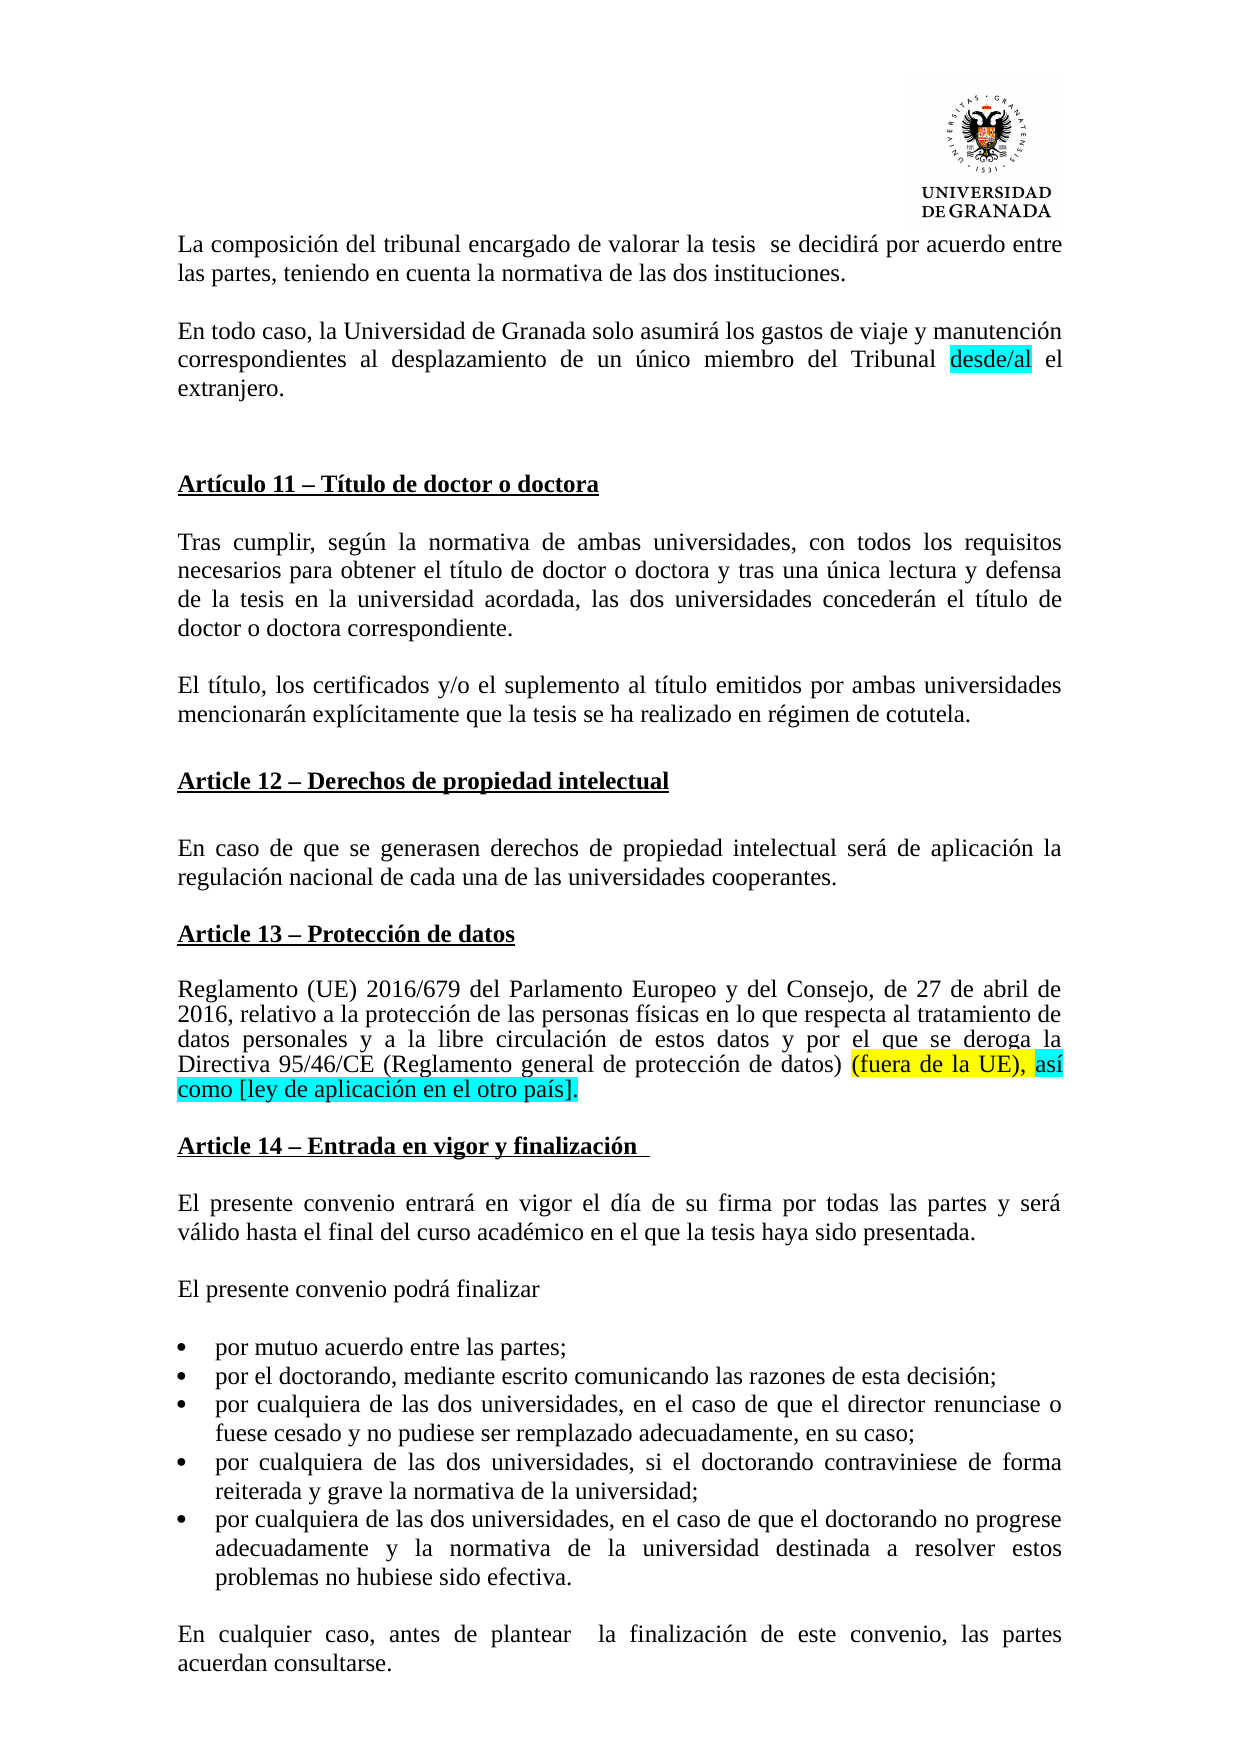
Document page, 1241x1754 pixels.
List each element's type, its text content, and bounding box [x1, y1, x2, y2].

text En cualquier caso, antes de plantear la finalización de este convenio, las partes acuerdan consultarse. [177, 1619, 1063, 1677]
text Reglamento (UE) 2016/679 del Parlamento Europeo y del Consejo, de 27 de abril de 2016, relativo a la protección de las personas físicas en lo que respecta al tratamiento de datos personales y a la libre circulación de estos datos y por el que se deroga la Directiva 95/46/CE (Reglamento general de protección de datos) (fuera de la UE), así como [ley de aplicación en el otro país]. [177, 977, 1063, 1102]
list por mutuo acuerdo entre las partes; [177, 1332, 1063, 1361]
text El presente convenio entrará en vigor el día de su firma por todas las partes y será válido hasta el final del curso académico en el que la tesis haya sido presentada. [177, 1188, 1063, 1246]
list por cualquiera de las dos universidades, en el caso de que el doctorando no progrese adecuadamente y la normativa de la universidad destinada a resolver estos problemas no hubiese sido efectiva. [177, 1504, 1063, 1591]
text Article 14 – Entrada en vigor y finalización [177, 1131, 1063, 1159]
list por cualquiera de las dos universidades, en el caso de que el director renunciase o fuese cesado y no pudiese ser remplazado adecuadamente, en su caso; [177, 1389, 1063, 1447]
text Artículo 11 – Título de doctor o doctora [177, 469, 1063, 498]
text La composición del tribunal encargado de valorar la tesis se decidirá por acuerdo entre las partes, teniendo en cuenta la normativa de las dos instituciones. [177, 229, 1063, 287]
list por el doctorando, mediante escrito comunicando las razones de esta decisión; [177, 1361, 1063, 1389]
text En todo caso, la Universidad de Granada solo asumirá los gastos de viaje y manutención correspondientes al desplazamiento de un único miembro del Tribunal desde/al el extranjero. [177, 316, 1063, 402]
text En caso de que se generasen derechos de propiedad intelectual será de aplicación la regulación nacional de cada una de las universidades cooperantes. [177, 833, 1063, 891]
list por cualquiera de las dos universidades, si el doctorando contraviniese de forma reiterada y grave la normativa de la universidad; [177, 1447, 1063, 1504]
text El presente convenio podrá finalizar [177, 1274, 1063, 1303]
text El título, los certificados y/o el suplemento al título emitidos por ambas universidades mencionarán explícitamente que la tesis se ha realizado en régimen de cotutela. [177, 670, 1063, 728]
text Tras cumplir, según la normativa de ambas universidades, con todos los requisitos necesarios para obtener el título de doctor o doctora y tras una única lectura y defensa de la tesis en la universidad acordada, las dos universidades concederán el título de doctor o doctora correspondiente. [177, 527, 1063, 642]
text Article 12 – Derechos de propiedad intelectual [177, 766, 1063, 795]
text Article 13 – Protección de datos [177, 919, 1063, 948]
